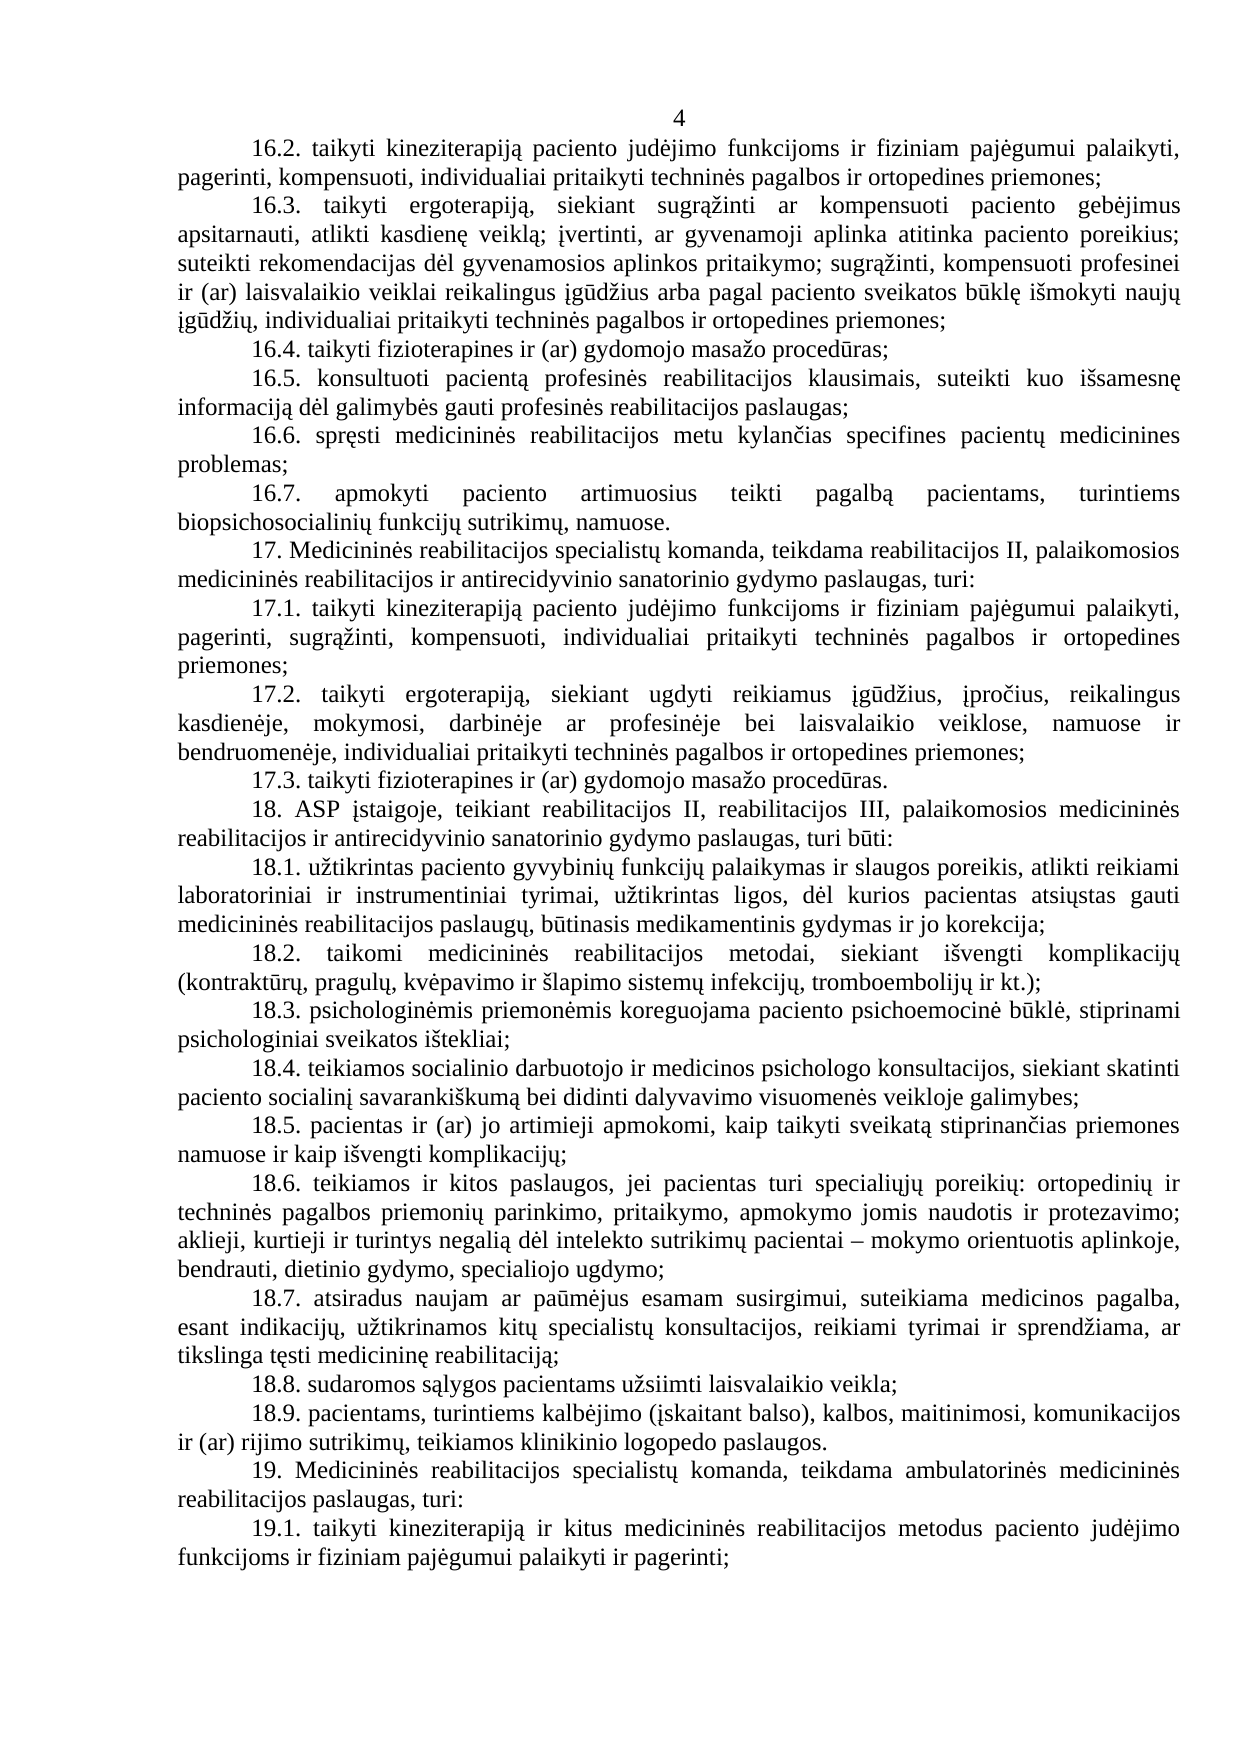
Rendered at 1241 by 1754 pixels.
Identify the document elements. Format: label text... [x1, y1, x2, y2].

text 18.7. atsiradus naujam ar paūmėjus esamam susirgimui, suteikiama medicinos pagalba, esant indikacijų, užtikrinamos kitų specialistų konsultacijos, reikiami tyrimai ir sprendžiama, ar tikslinga tęsti medicininę reabilitaciją; [177, 1283, 1181, 1369]
text 16.4. taikyti fizioterapines ir (ar) gydomojo masažo procedūras; [177, 334, 1181, 363]
text 18.3. psichologinėmis priemonėmis koreguojama paciento psichoemocinė būklė, stiprinami psichologiniai sveikatos ištekliai; [177, 995, 1181, 1053]
text 16.2. taikyti kineziterapiją paciento judėjimo funkcijoms ir fiziniam pajėgumui palaikyti, pagerinti, kompensuoti, individualiai pritaikyti techninės pagalbos ir ortopedines priemones; [177, 133, 1181, 190]
text 16.5. konsultuoti pacientą profesinės reabilitacijos klausimais, suteikti kuo išsamesnę informaciją dėl galimybės gauti profesinės reabilitacijos paslaugas; [177, 363, 1181, 420]
text 16.3. taikyti ergoterapiją, siekiant sugrąžinti ar kompensuoti paciento gebėjimus apsitarnauti, atlikti kasdienę veiklą; įvertinti, ar gyvenamoji aplinka atitinka paciento poreikius; suteikti rekomendacijas dėl gyvenamosios aplinkos pritaikymo; sugrąžinti, kompensuoti profesinei ir (ar) laisvalaikio veiklai reikalingus įgūdžius arba pagal paciento sveikatos būklę išmokyti naujų įgūdžių, individualiai pritaikyti techninės pagalbos ir ortopedines priemones; [177, 190, 1181, 334]
text 17. Medicininės reabilitacijos specialistų komanda, teikdama reabilitacijos II, palaikomosios medicininės reabilitacijos ir antirecidyvinio sanatorinio gydymo paslaugas, turi: [177, 535, 1181, 593]
text 18. ASP įstaigoje, teikiant reabilitacijos II, reabilitacijos III, palaikomosios medicininės reabilitacijos ir antirecidyvinio sanatorinio gydymo paslaugas, turi būti: [177, 794, 1181, 852]
text 18.9. pacientams, turintiems kalbėjimo (įskaitant balso), kalbos, maitinimosi, komunikacijos ir (ar) rijimo sutrikimų, teikiamos klinikinio logopedo paslaugos. [177, 1398, 1181, 1455]
text 18.4. teikiamos socialinio darbuotojo ir medicinos psichologo konsultacijos, siekiant skatinti paciento socialinį savarankiškumą bei didinti dalyvavimo visuomenės veikloje galimybes; [177, 1053, 1181, 1110]
text 16.7. apmokyti paciento artimuosius teikti pagalbą pacientams, turintiems biopsichosocialinių funkcijų sutrikimų, namuose. [177, 478, 1181, 535]
text 18.5. pacientas ir (ar) jo artimieji apmokomi, kaip taikyti sveikatą stiprinančias priemones namuose ir kaip išvengti komplikacijų; [177, 1110, 1181, 1168]
text 17.1. taikyti kineziterapiją paciento judėjimo funkcijoms ir fiziniam pajėgumui palaikyti, pagerinti, sugrąžinti, kompensuoti, individualiai pritaikyti techninės pagalbos ir ortopedines priemones; [177, 593, 1181, 679]
text 19.1. taikyti kineziterapiją ir kitus medicininės reabilitacijos metodus paciento judėjimo funkcijoms ir fiziniam pajėgumui palaikyti ir pagerinti; [177, 1513, 1181, 1570]
text 18.8. sudaromos sąlygos pacientams užsiimti laisvalaikio veikla; [177, 1369, 1181, 1398]
text 19. Medicininės reabilitacijos specialistų komanda, teikdama ambulatorinės medicininės reabilitacijos paslaugas, turi: [177, 1455, 1181, 1513]
text 16.6. spręsti medicininės reabilitacijos metu kylančias specifines pacientų medicinines problemas; [177, 420, 1181, 478]
text 17.3. taikyti fizioterapines ir (ar) gydomojo masažo procedūras. [177, 765, 1181, 794]
text 18.1. užtikrintas paciento gyvybinių funkcijų palaikymas ir slaugos poreikis, atlikti reikiami laboratoriniai ir instrumentiniai tyrimai, užtikrintas ligos, dėl kurios pacientas atsiųstas gauti medicininės reabilitacijos paslaugų, būtinasis medikamentinis gydymas ir jo korekcija; [177, 852, 1181, 938]
text 17.2. taikyti ergoterapiją, siekiant ugdyti reikiamus įgūdžius, įpročius, reikalingus kasdienėje, mokymosi, darbinėje ar profesinėje bei laisvalaikio veiklose, namuose ir bendruomenėje, individualiai pritaikyti techninės pagalbos ir ortopedines priemones; [177, 679, 1181, 765]
text 18.2. taikomi medicininės reabilitacijos metodai, siekiant išvengti komplikacijų (kontraktūrų, pragulų, kvėpavimo ir šlapimo sistemų infekcijų, tromboembolijų ir kt.); [177, 938, 1181, 995]
text 18.6. teikiamos ir kitos paslaugos, jei pacientas turi specialiųjų poreikių: ortopedinių ir techninės pagalbos priemonių parinkimo, pritaikymo, apmokymo jomis naudotis ir protezavimo; aklieji, kurtieji ir turintys negalią dėl intelekto sutrikimų pacientai – mokymo orientuotis aplinkoje, bendrauti, dietinio gydymo, specialiojo ugdymo; [177, 1168, 1181, 1283]
